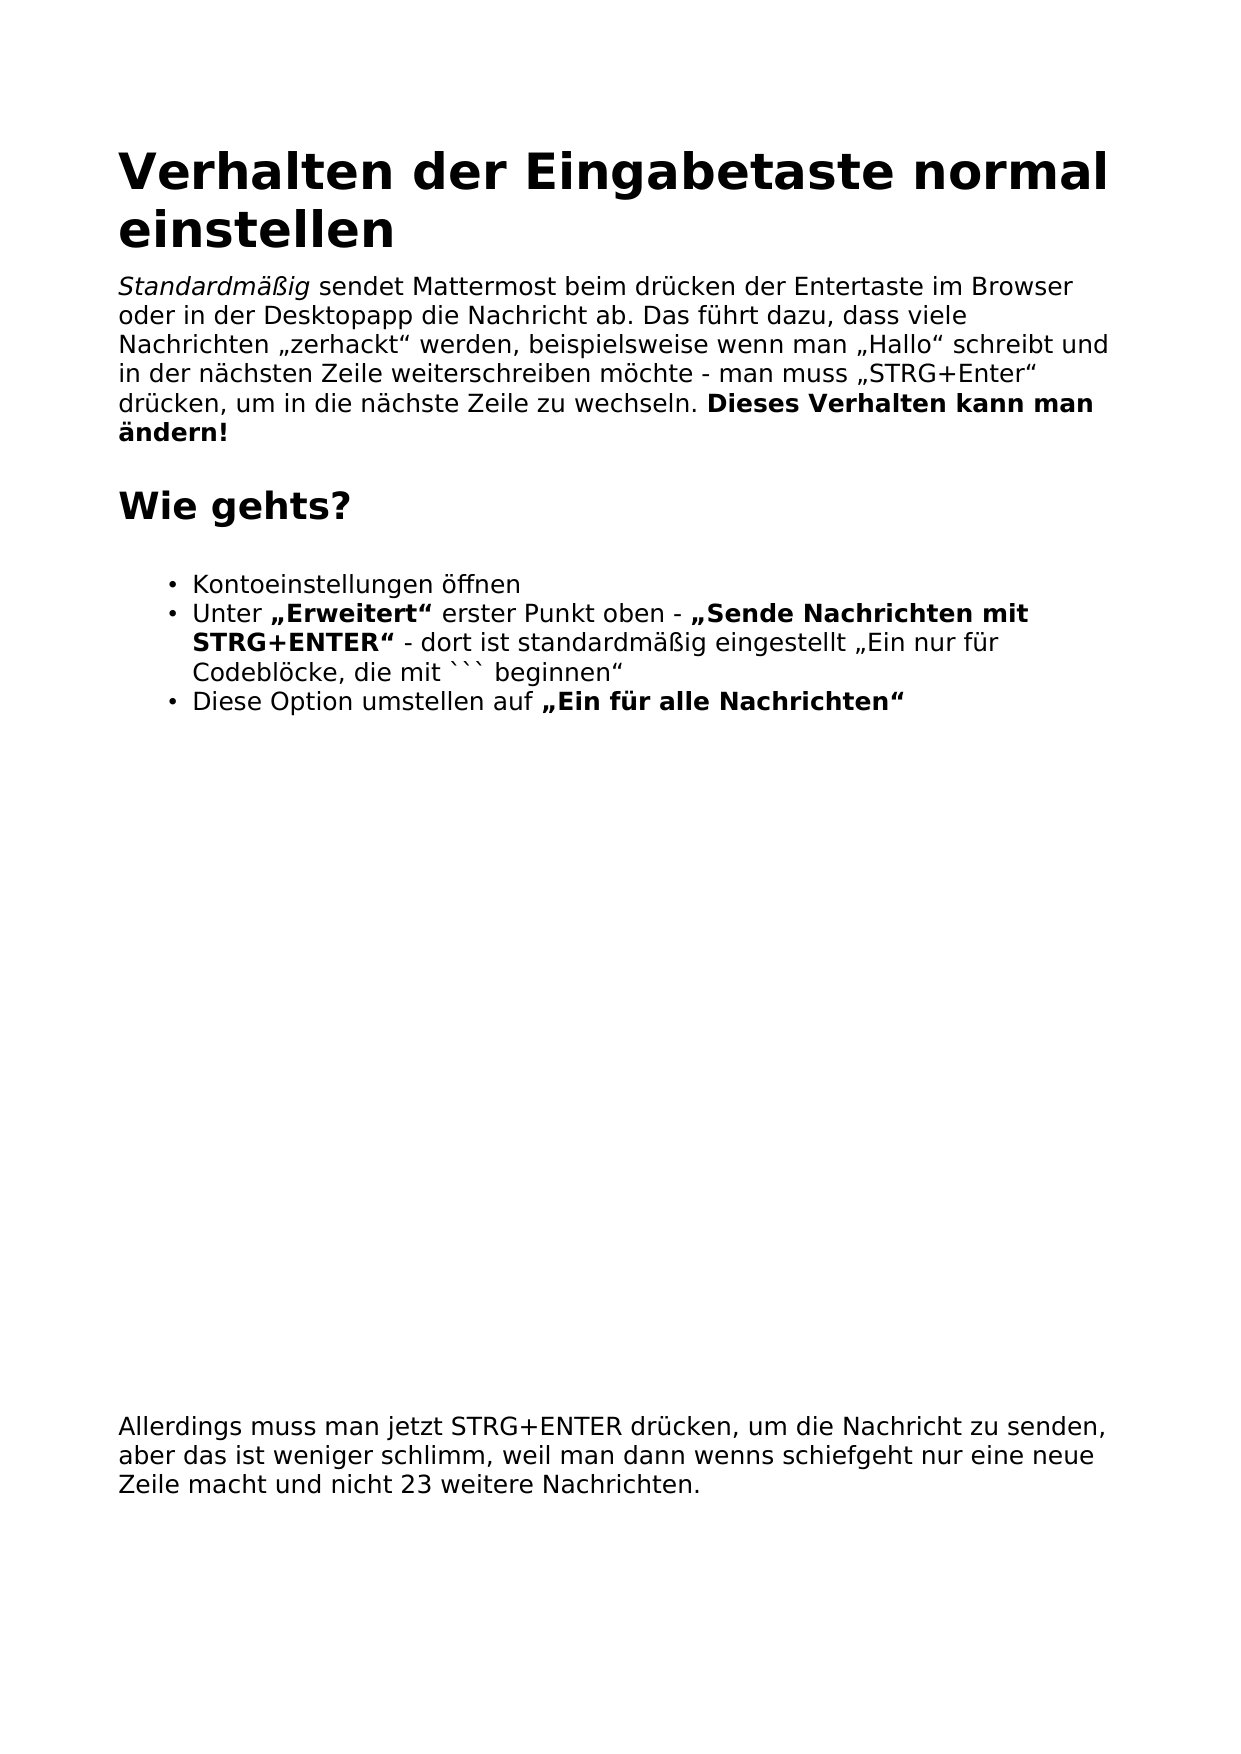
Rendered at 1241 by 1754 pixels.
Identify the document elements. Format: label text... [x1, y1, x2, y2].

text Standardmäßig sendet Mattermost beim drücken der Entertaste im Browser oder in der Desktopapp die Nachricht ab. Das führt dazu, dass viele Nachrichten „zerhackt“ werden, beispielsweise wenn man „Hallo“ schreibt und in der nächsten Zeile weiterschreiben möchte - man muss „STRG+Enter“ drücken, um in die nächste Zeile zu wechseln. Dieses Verhalten kann man ändern! [118, 272, 1122, 447]
list Unter „Erweitert“ erster Punkt oben - „Sende Nachrichten mit STRG+ENTER“ - dort ist standardmäßig eingestellt „Ein nur für Codeblöcke, die mit ``` beginnen“ [177, 599, 1122, 687]
subtitle Verhalten der Eingabetaste normal einstellen [118, 143, 1122, 259]
list Diese Option umstellen auf „Ein für alle Nachrichten“ [177, 687, 1122, 716]
subtitle Wie gehts? [118, 484, 1122, 528]
text Allerdings muss man jetzt STRG+ENTER drücken, um die Nachricht zu senden, aber das ist weniger schlimm, weil man dann wenns schiefgeht nur eine neue Zeile macht und nicht 23 weitere Nachrichten. [118, 1412, 1122, 1500]
list Kontoeinstellungen öffnen [177, 570, 1122, 599]
